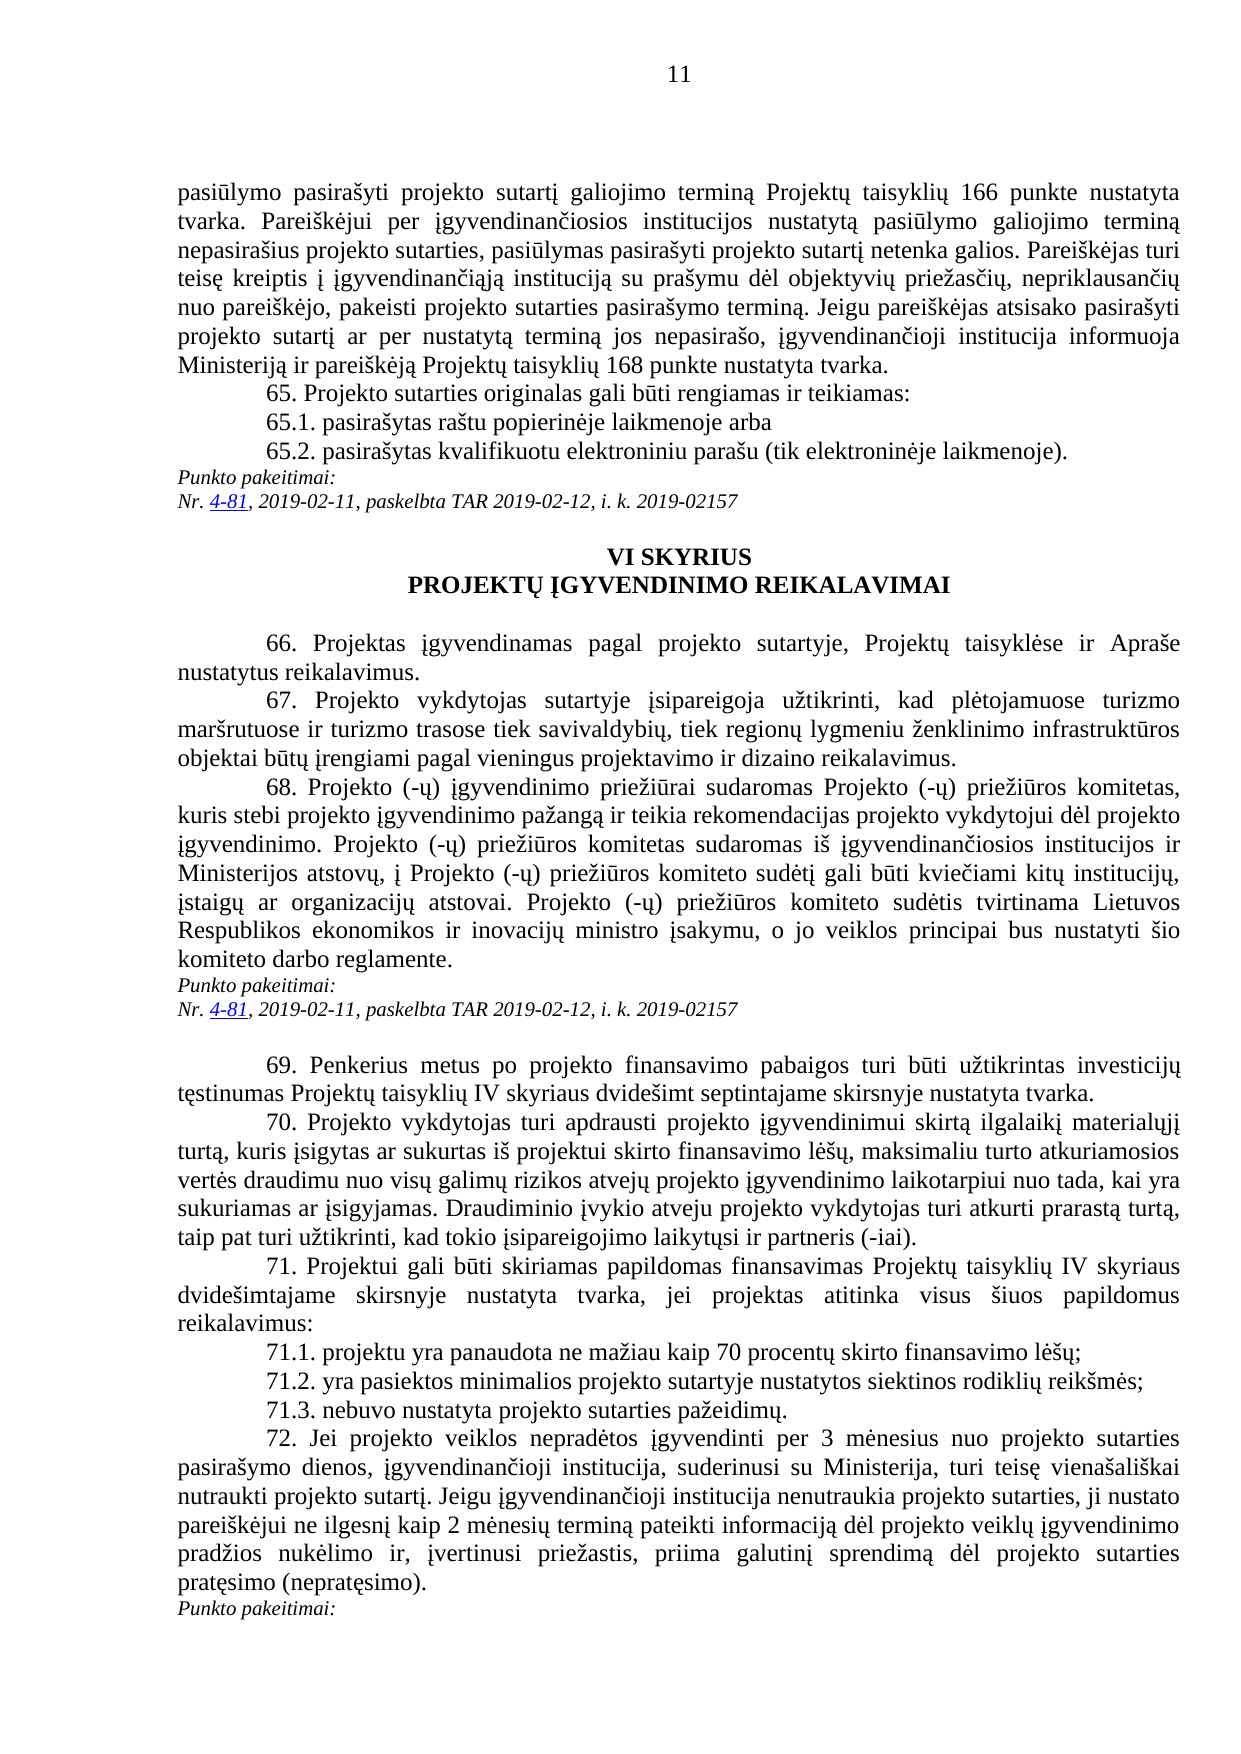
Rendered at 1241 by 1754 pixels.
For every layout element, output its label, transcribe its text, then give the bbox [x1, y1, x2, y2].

text Punkto pakeitimai: [177, 1596, 1181, 1620]
text 68. Projekto (-ų) įgyvendinimo priežiūrai sudaromas Projekto (-ų) priežiūros komitetas, kuris stebi projekto įgyvendinimo pažangą ir teikia rekomendacijas projekto vykdytojui dėl projekto įgyvendinimo. Projekto (-ų) priežiūros komitetas sudaromas iš įgyvendinančiosios institucijos ir Ministerijos atstovų, į Projekto (-ų) priežiūros komiteto sudėtį gali būti kviečiami kitų institucijų, įstaigų ar organizacijų atstovai. Projekto (-ų) priežiūros komiteto sudėtis tvirtinama Lietuvos Respublikos ekonomikos ir inovacijų ministro įsakymu, o jo veiklos principai bus nustatyti šio komiteto darbo reglamente. [177, 772, 1181, 973]
text 72. Jei projekto veiklos nepradėtos įgyvendinti per 3 mėnesius nuo projekto sutarties pasirašymo dienos, įgyvendinančioji institucija, suderinusi su Ministerija, turi teisę vienašališkai nutraukti projekto sutartį. Jeigu įgyvendinančioji institucija nenutraukia projekto sutarties, ji nustato pareiškėjui ne ilgesnį kaip 2 mėnesių terminą pateikti informaciją dėl projekto veiklų įgyvendinimo pradžios nukėlimo ir, įvertinusi priežastis, priima galutinį sprendimą dėl projekto sutarties pratęsimo (nepratęsimo). [177, 1423, 1181, 1596]
text 71.2. yra pasiektos minimalios projekto sutartyje nustatytos siektinos rodiklių reikšmės; [177, 1366, 1181, 1395]
text Nr. 4-81, 2019-02-11, paskelbta TAR 2019-02-12, i. k. 2019-02157 [177, 997, 1181, 1021]
text Nr. 4-81, 2019-02-11, paskelbta TAR 2019-02-12, i. k. 2019-02157 [177, 489, 1181, 513]
text Punkto pakeitimai: [177, 465, 1181, 489]
text 66. Projektas įgyvendinamas pagal projekto sutartyje, Projektų taisyklėse ir Apraše nustatytus reikalavimus. [177, 628, 1181, 685]
text VI SKYRIUS [177, 542, 1181, 570]
text 71. Projektui gali būti skiriamas papildomas finansavimas Projektų taisyklių IV skyriaus dvidešimtajame skirsnyje nustatyta tvarka, jei projektas atitinka visus šiuos papildomus reikalavimus: [177, 1251, 1181, 1337]
text PROJEKTŲ ĮGYVENDINIMO REIKALAVIMAI [177, 570, 1181, 599]
text 69. Penkerius metus po projekto finansavimo pabaigos turi būti užtikrintas investicijų tęstinumas Projektų taisyklių IV skyriaus dvidešimt septintajame skirsnyje nustatyta tvarka. [177, 1050, 1181, 1107]
text 65. Projekto sutarties originalas gali būti rengiamas ir teikiamas: [177, 378, 1181, 407]
text 70. Projekto vykdytojas turi apdrausti projekto įgyvendinimui skirtą ilgalaikį materialųjį turtą, kuris įsigytas ar sukurtas iš projektui skirto finansavimo lėšų, maksimaliu turto atkuriamosios vertės draudimu nuo visų galimų rizikos atvejų projekto įgyvendinimo laikotarpiui nuo tada, kai yra sukuriamas ar įsigyjamas. Draudiminio įvykio atveju projekto vykdytojas turi atkurti prarastą turtą, taip pat turi užtikrinti, kad tokio įsipareigojimo laikytųsi ir partneris (-iai). [177, 1107, 1181, 1251]
text 67. Projekto vykdytojas sutartyje įsipareigoja užtikrinti, kad plėtojamuose turizmo maršrutuose ir turizmo trasose tiek savivaldybių, tiek regionų lygmeniu ženklinimo infrastruktūros objektai būtų įrengiami pagal vieningus projektavimo ir dizaino reikalavimus. [177, 685, 1181, 772]
text 65.1. pasirašytas raštu popierinėje laikmenoje arba [177, 407, 1181, 436]
text Punkto pakeitimai: [177, 973, 1181, 997]
text 71.1. projektu yra panaudota ne mažiau kaip 70 procentų skirto finansavimo lėšų; [177, 1337, 1181, 1366]
text 65.2. pasirašytas kvalifikuotu elektroniniu parašu (tik elektroninėje laikmenoje). [177, 436, 1181, 465]
text 71.3. nebuvo nustatyta projekto sutarties pažeidimų. [177, 1395, 1181, 1423]
text pasiūlymo pasirašyti projekto sutartį galiojimo terminą Projektų taisyklių 166 punkte nustatyta tvarka. Pareiškėjui per įgyvendinančiosios institucijos nustatytą pasiūlymo galiojimo terminą nepasirašius projekto sutarties, pasiūlymas pasirašyti projekto sutartį netenka galios. Pareiškėjas turi teisę kreiptis į įgyvendinančiąją instituciją su prašymu dėl objektyvių priežasčių, nepriklausančių nuo pareiškėjo, pakeisti projekto sutarties pasirašymo terminą. Jeigu pareiškėjas atsisako pasirašyti projekto sutartį ar per nustatytą terminą jos nepasirašo, įgyvendinančioji institucija informuoja Ministeriją ir pareiškėją Projektų taisyklių 168 punkte nustatyta tvarka. [177, 177, 1181, 378]
